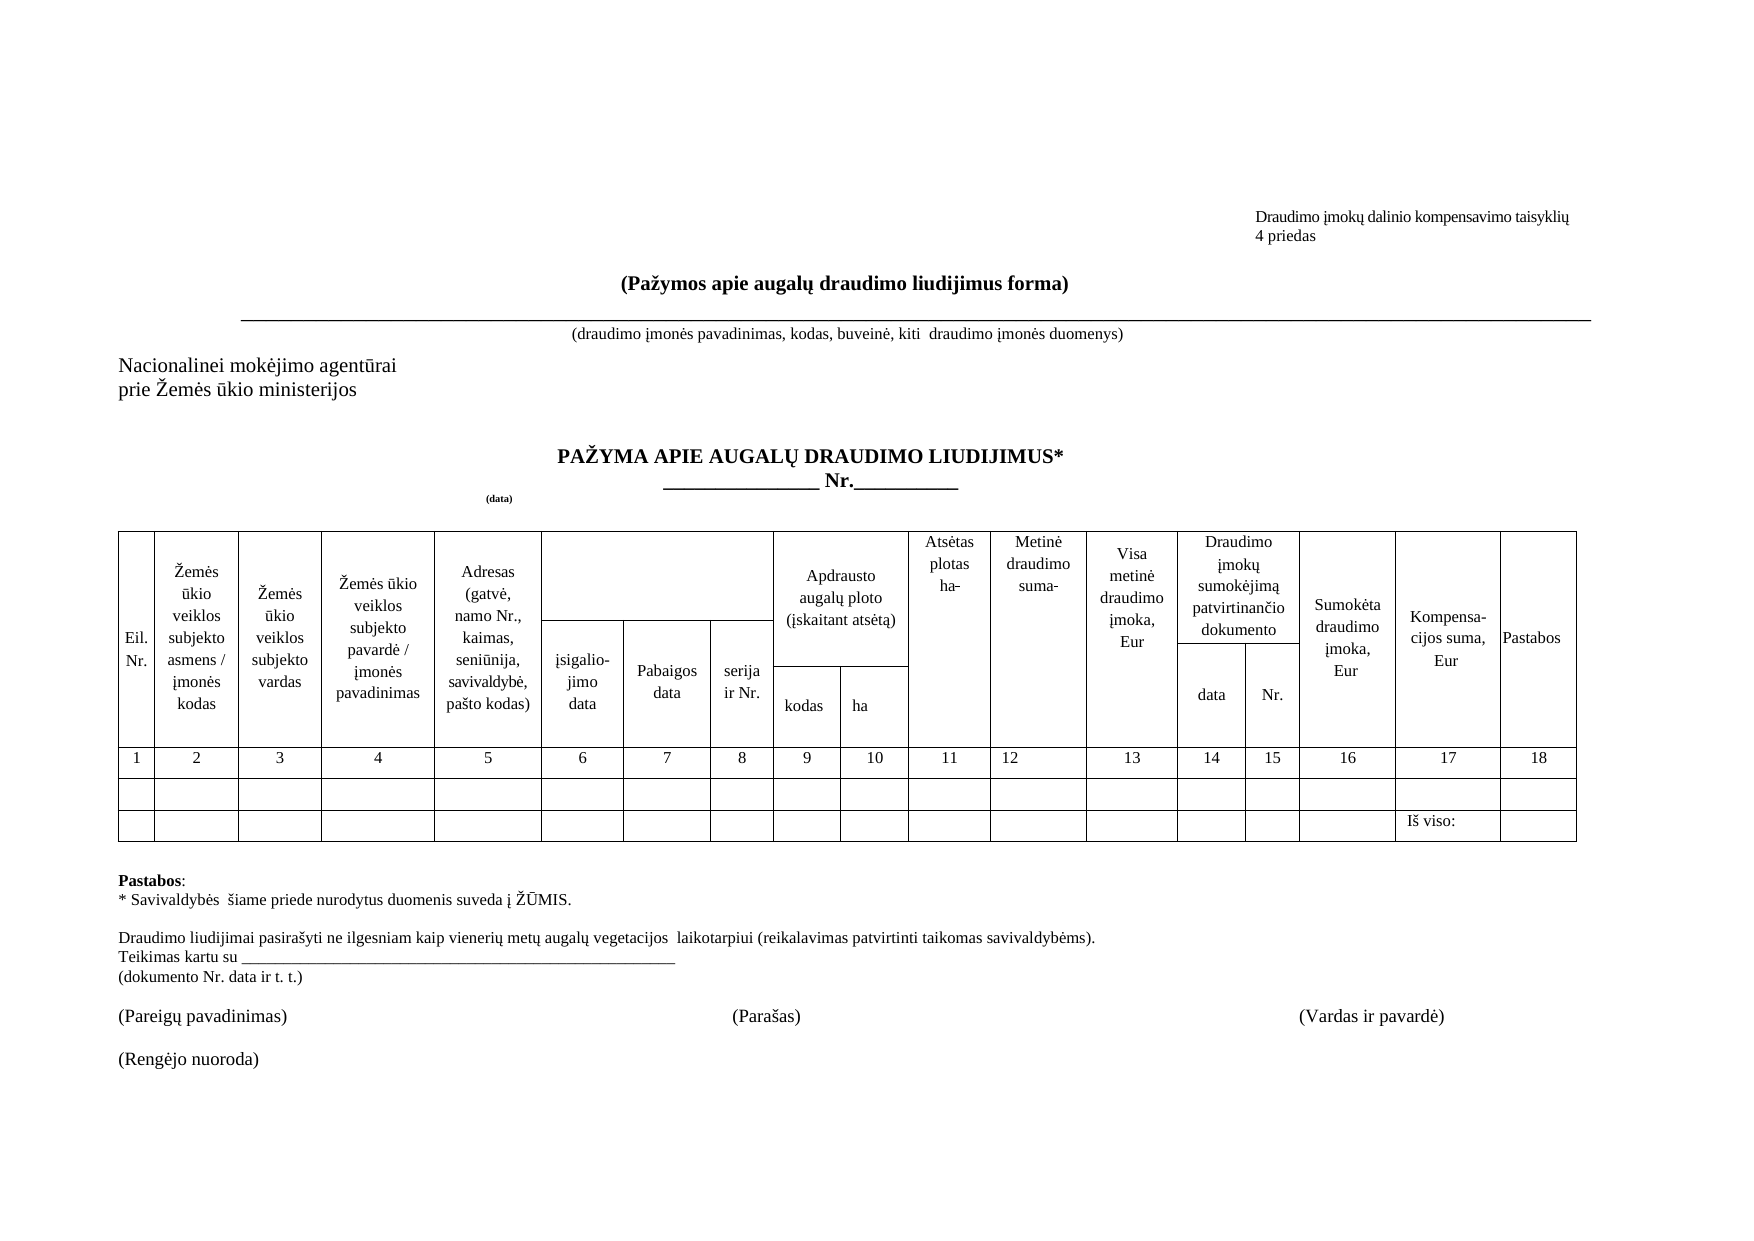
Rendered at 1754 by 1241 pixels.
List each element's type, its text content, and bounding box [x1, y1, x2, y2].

table_cell [1501, 779, 1576, 809]
table_cell Pabaigos data [624, 621, 710, 747]
table_cell [239, 779, 321, 809]
table_cell [624, 779, 710, 809]
table_cell Nr. [1246, 644, 1299, 747]
table_cell [1396, 779, 1500, 809]
table_cell [119, 811, 154, 841]
text _______________ Nr.__________ [44, 468, 1577, 492]
table_cell [1178, 811, 1245, 841]
table_cell [322, 779, 434, 809]
table_cell [909, 811, 990, 841]
table_cell 6 [542, 748, 623, 778]
table_cell [909, 779, 990, 809]
table_cell [1246, 779, 1299, 809]
table_cell [1300, 779, 1395, 809]
table_cell [774, 779, 840, 809]
table_cell Iš viso: [1396, 811, 1500, 841]
table_header Žemės ūkio veiklos subjekto asmens / įmonės kodas [155, 532, 238, 747]
table_cell 14 [1178, 748, 1245, 778]
text prie Žemės ūkio ministerijos [118, 377, 1577, 401]
table_cell [119, 779, 154, 809]
table_cell [322, 811, 434, 841]
table_cell [774, 811, 840, 841]
table_cell 12 [991, 748, 1086, 778]
table_cell [711, 811, 773, 841]
table_cell [1246, 811, 1299, 841]
table_cell [991, 779, 1086, 809]
table_cell 1 [119, 748, 154, 778]
table_cell 10 [841, 748, 908, 778]
text (dokumento Nr. data ir t. t.) [118, 966, 1577, 986]
table_cell 9 [774, 748, 840, 778]
table_cell [909, 620, 990, 643]
table_header [542, 532, 773, 620]
table_cell serija ir Nr. [711, 621, 773, 747]
table_cell [1300, 811, 1395, 841]
text PAŽYMA APIE AUGALŲ DRAUDIMO LIUDIJIMUS* [44, 444, 1577, 468]
table_cell 5 [435, 748, 541, 778]
table_header Žemės ūkio veiklos subjekto pavardė / įmonės pavadinimas [322, 532, 434, 747]
text (Rengėjo nuoroda) [118, 1048, 1577, 1069]
table_cell 18 [1501, 748, 1576, 778]
table_header Apdrausto augalų ploto (įskaitant atsėtą) [774, 532, 908, 666]
text Draudimo įmokų dalinio kompensavimo taisyklių [1255, 207, 1685, 226]
text 4 priedas [1168, 226, 1685, 245]
text Nacionalinei mokėjimo agentūrai [118, 353, 1577, 377]
table_cell [991, 811, 1086, 841]
table_cell [1087, 779, 1177, 809]
text (Pažymos apie augalų draudimo liudijimus forma) [118, 271, 1577, 295]
table_cell [155, 811, 238, 841]
table_cell [1087, 666, 1177, 747]
table_cell [1178, 779, 1245, 809]
table_cell [239, 811, 321, 841]
table_cell [624, 811, 710, 841]
text Teikimas kartu su ____________________________________________________ [118, 947, 1577, 966]
text Pastabos: [118, 871, 1728, 890]
table_header Metinė draudimo suma [991, 532, 1086, 747]
table_cell įsigalio- jimo data [542, 621, 623, 747]
text (Pareigų pavadinimas) (Parašas) (Vardas ir pavardė) [118, 1005, 1698, 1026]
table_cell [711, 779, 773, 809]
table_cell 13 [1087, 748, 1177, 778]
table_cell 16 [1300, 748, 1395, 778]
table_header Pastabos [1501, 532, 1576, 747]
table_cell [841, 811, 908, 841]
table_header Žemės ūkio veiklos subjekto vardas [239, 532, 321, 747]
table_header Eil. Nr. [119, 532, 154, 747]
table_cell 11 [909, 748, 990, 778]
table_cell 4 [322, 748, 434, 778]
table_cell [542, 811, 623, 841]
table_cell ha [841, 667, 908, 747]
text ____________________________________________________________________________________________________________ [118, 295, 1713, 324]
table_cell 17 [1396, 748, 1500, 778]
table_cell 7 [624, 748, 710, 778]
table_header Visa metinė draudimo įmoka, Eur [1087, 532, 1177, 666]
table_cell [435, 779, 541, 809]
table_header Kompensa-cijos suma, Eur [1396, 532, 1500, 747]
table_cell data [1178, 644, 1245, 747]
table_cell [909, 643, 990, 666]
text (data) [118, 492, 1577, 512]
text Draudimo liudijimai pasirašyti ne ilgesniam kaip vienerių metų augalų vegetacijos laikotarpiui (reikalavimas patvirtinti taikomas savivaldybėms). [118, 928, 1577, 947]
table_cell 15 [1246, 748, 1299, 778]
table_cell [1087, 811, 1177, 841]
table_cell 2 [155, 748, 238, 778]
table_header Draudimo įmokų sumokėjimą patvirtinančio dokumento [1178, 532, 1299, 643]
table_cell 3 [239, 748, 321, 778]
table_cell [155, 779, 238, 809]
table_header Atsėtas plotas ha [909, 532, 990, 620]
text * Savivaldybės šiame priede nurodytus duomenis suveda į ŽŪMIS. [118, 890, 1728, 909]
table_header Adresas (gatvė, namo Nr., kaimas, seniūnija, savivaldybė, pašto kodas) [435, 532, 541, 747]
table_cell [909, 666, 990, 747]
table_header Sumokėta draudimo įmoka, Eur [1300, 532, 1395, 747]
table_cell [435, 811, 541, 841]
text (draudimo įmonės pavadinimas, kodas, buveinė, kiti draudimo įmonės duomenys) [118, 324, 1577, 353]
table_cell kodas [774, 667, 840, 747]
table_cell 8 [711, 748, 773, 778]
table_cell [841, 779, 908, 809]
table_cell [542, 779, 623, 809]
table_cell [1501, 811, 1576, 841]
